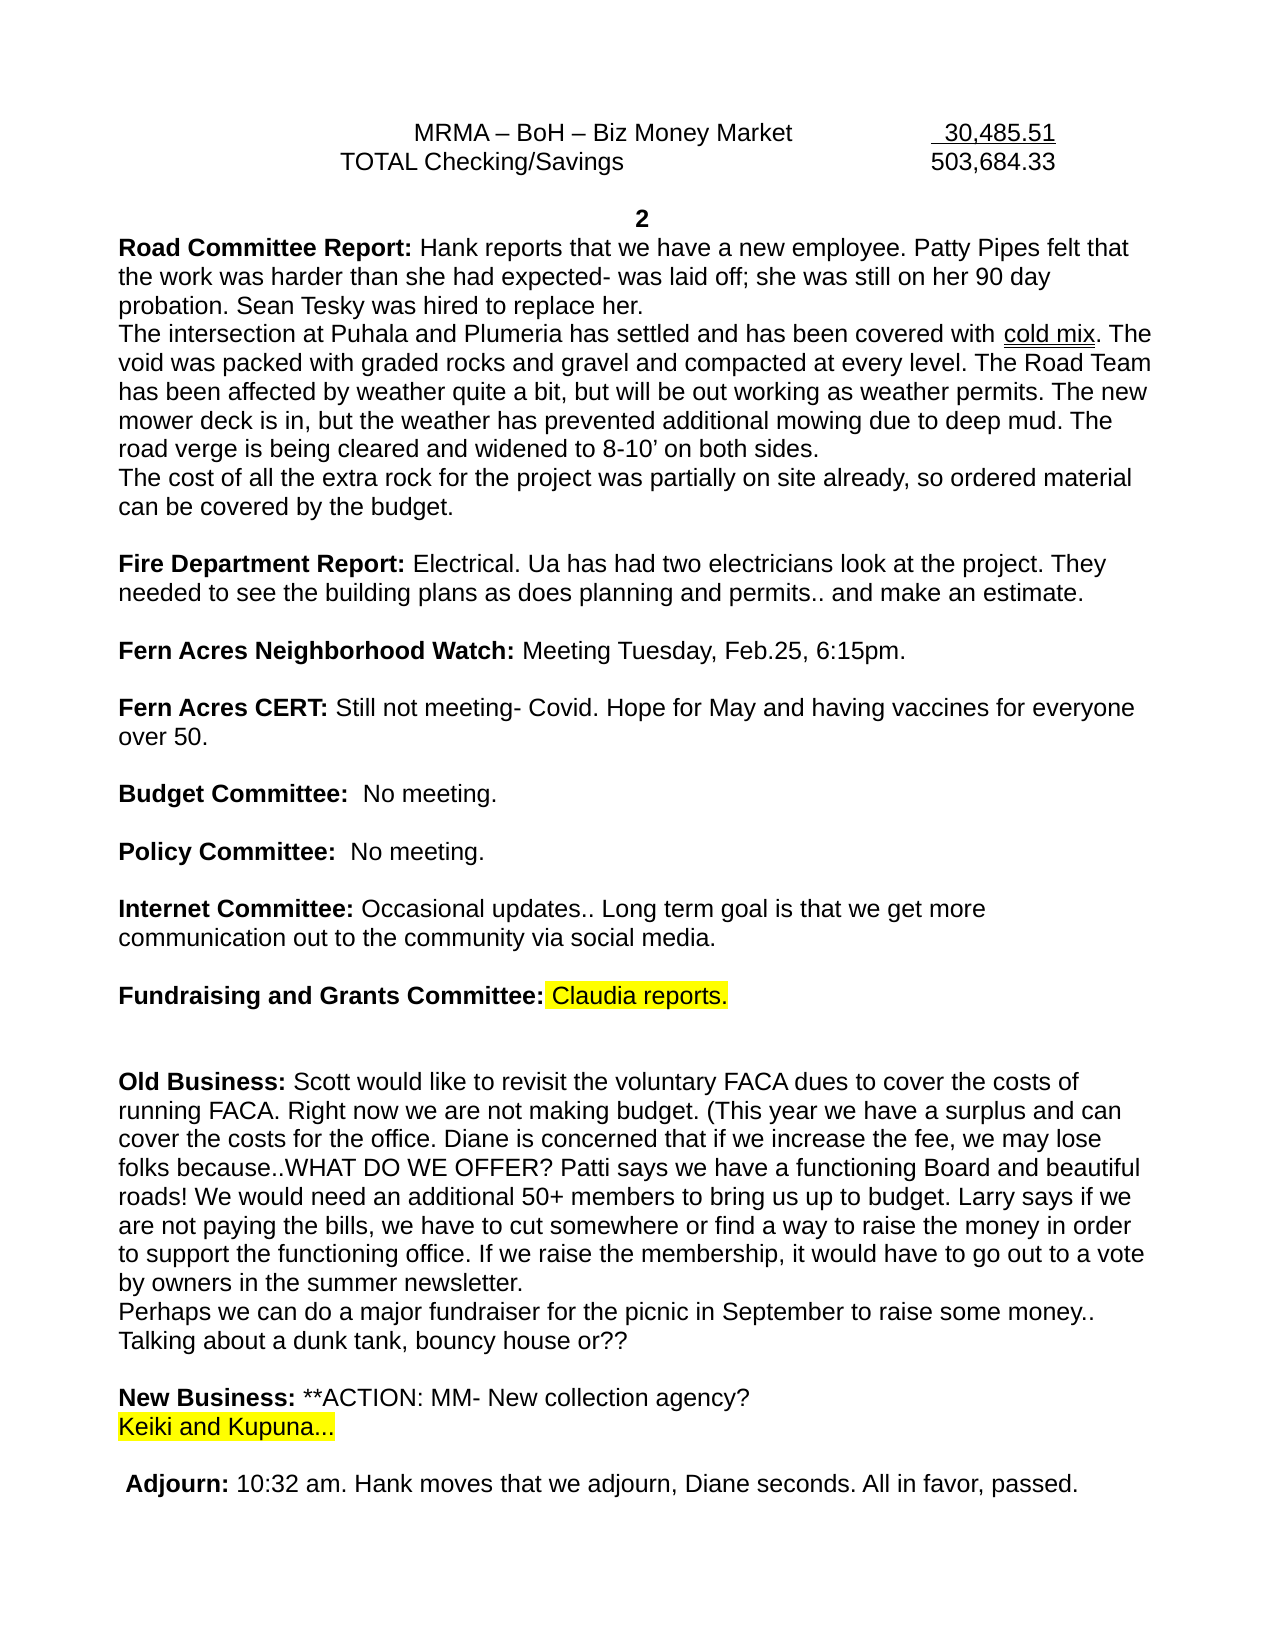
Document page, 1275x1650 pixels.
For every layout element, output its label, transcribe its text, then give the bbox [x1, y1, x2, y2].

text New Business: **ACTION: MM- New collection agency? [118, 1383, 1157, 1412]
text Road Committee Report: Hank reports that we have a new employee. Patty Pipes felt that the work was harder than she had expected- was laid off; she was still on her 90 day probation. Sean Tesky was hired to replace her. [118, 233, 1157, 319]
text Old Business: Scott would like to revisit the voluntary FACA dues to cover the costs of running FACA. Right now we are not making budget. (This year we have a surplus and can cover the costs for the office. Diane is concerned that if we increase the fee, we may lose folks because..WHAT DO WE OFFER? Patti says we have a functioning Board and beautiful roads! We would need an additional 50+ members to bring us up to budget. Larry says if we are not paying the bills, we have to cut somewhere or find a way to raise the money in order to support the functioning office. If we raise the membership, it would have to go out to a vote by owners in the summer newsletter. [118, 1067, 1157, 1297]
text The cost of all the extra rock for the project was partially on site already, so ordered material can be covered by the budget. [118, 463, 1157, 521]
text Adjourn: 10:32 am. Hank moves that we adjourn, Diane seconds. All in favor, passed. [118, 1469, 1157, 1498]
text Fern Acres Neighborhood Watch: Meeting Tuesday, Feb.25, 6:15pm. [118, 636, 1157, 664]
text Fundraising and Grants Committee: Claudia reports. [118, 981, 1157, 1009]
text 2 [118, 204, 1157, 233]
text Fire Department Report: Electrical. Ua has had two electricians look at the project. They needed to see the building plans as does planning and permits.. and make an estimate. [118, 549, 1157, 607]
text Perhaps we can do a major fundraiser for the picnic in September to raise some money.. Talking about a dunk tank, bouncy house or?? [118, 1297, 1157, 1354]
text Budget Committee: No meeting. [118, 779, 1157, 808]
text The intersection at Puhala and Plumeria has settled and has been covered with cold mix. The void was packed with graded rocks and gravel and compacted at every level. The Road Team has been affected by weather quite a bit, but will be out working as weather permits. The new mower deck is in, but the weather has prevented additional mowing due to deep mud. The road verge is being cleared and widened to 8-10’ on both sides. [118, 319, 1157, 463]
text Internet Committee: Occasional updates.. Long term goal is that we get more communication out to the community via social media. [118, 894, 1157, 952]
text Keiki and Kupuna... [118, 1412, 1157, 1441]
text TOTAL Checking/Savings 503,684.33 [118, 147, 1157, 176]
text Fern Acres CERT: Still not meeting- Covid. Hope for May and having vaccines for everyone over 50. [118, 693, 1157, 751]
text Policy Committee: No meeting. [118, 837, 1157, 866]
text MRMA – BoH – Biz Money Market 30,485.51 [118, 118, 1157, 147]
